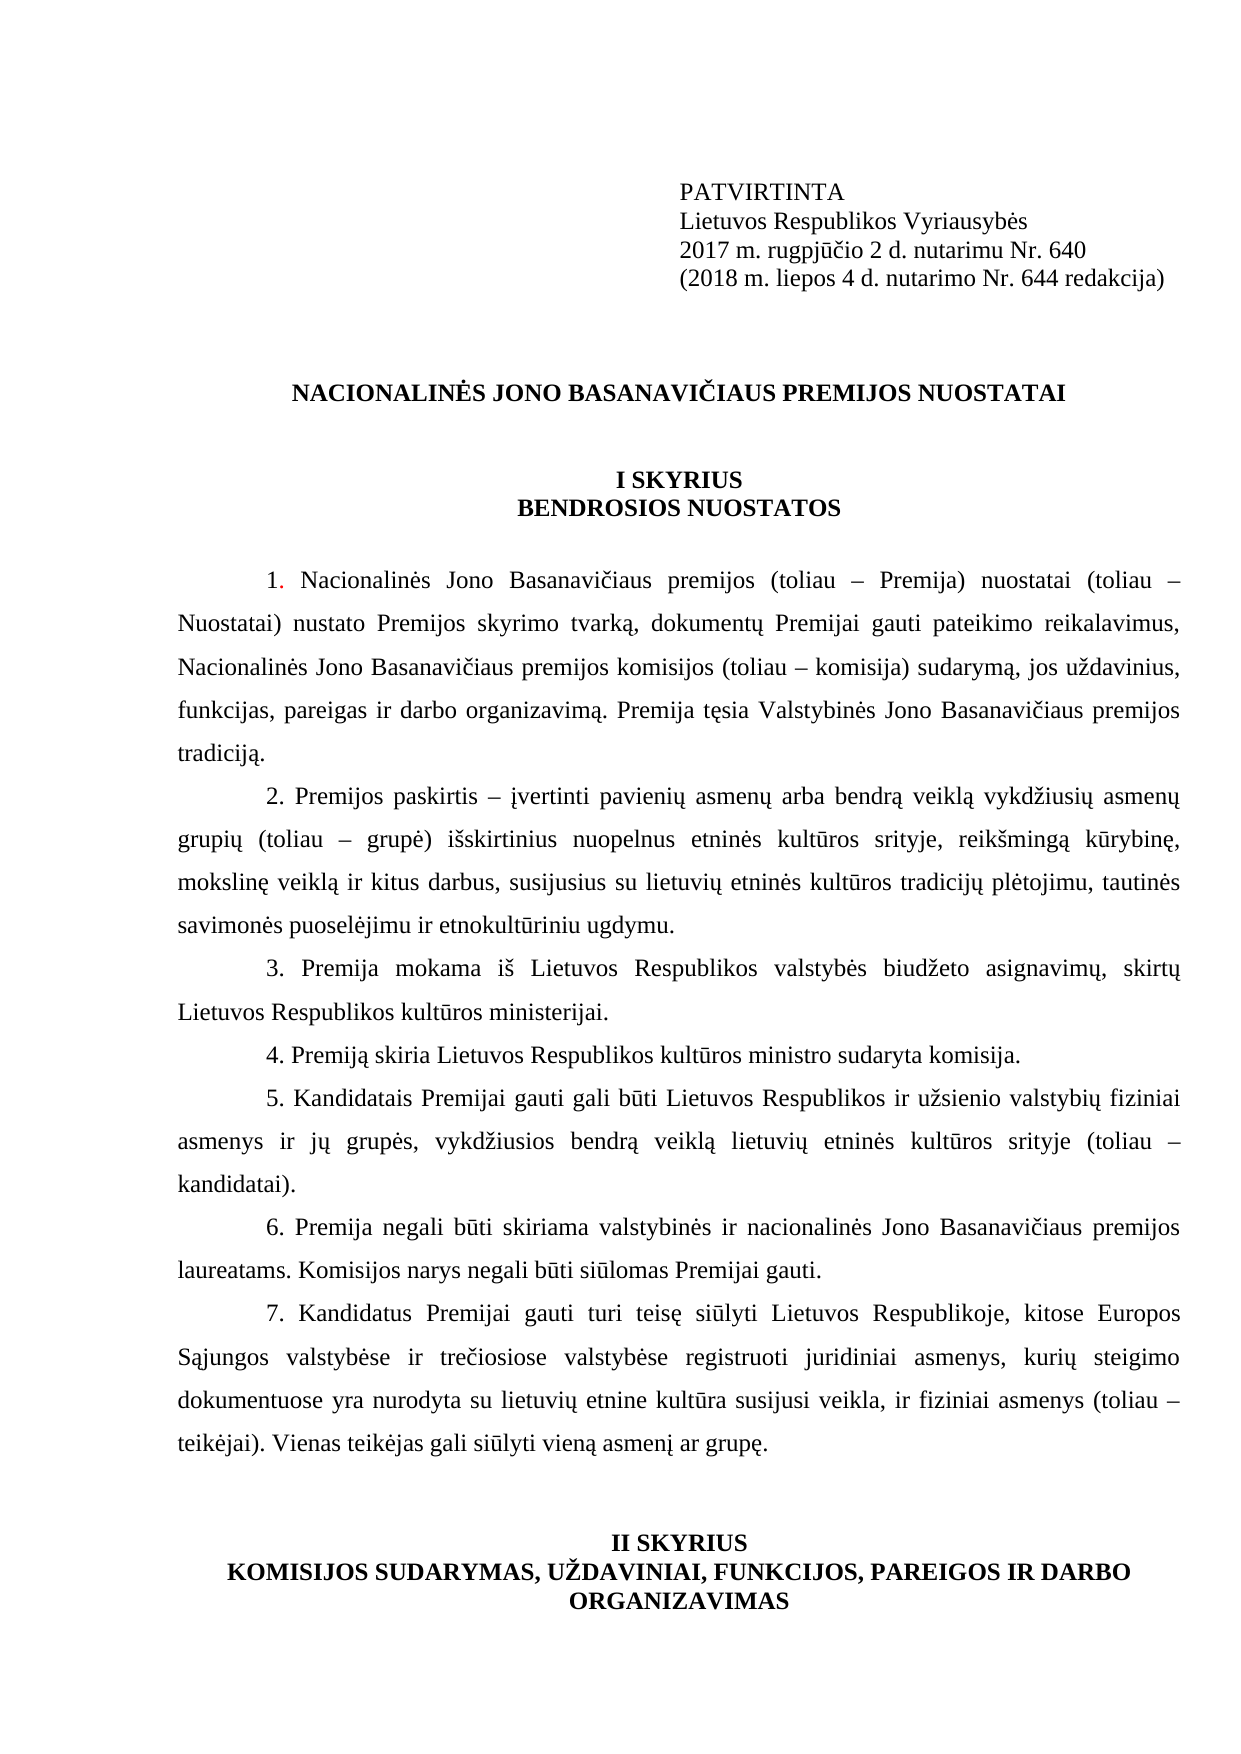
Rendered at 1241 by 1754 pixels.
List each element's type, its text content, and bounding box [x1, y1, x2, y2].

text BENDROSIOS NUOSTATOS [177, 493, 1181, 522]
text NACIONALINĖS JONO BASANAVIČIAUS PREMIJOS NUOSTATAI [177, 378, 1181, 407]
text 6. Premija negali būti skiriama valstybinės ir nacionalinės Jono Basanavičiaus premijos laureatams. Komisijos narys negali būti siūlomas Premijai gauti. [177, 1212, 1181, 1284]
text I SKYRIUS [177, 465, 1181, 493]
text II SKYRIUS [177, 1528, 1181, 1557]
text KOMISIJOS SUDARYMAS, UŽDAVINIAI, FUNKCIJOS, PAREIGOS IR DARBO ORGANIZAVIMAS [177, 1557, 1181, 1615]
text 5. Kandidatais Premijai gauti gali būti Lietuvos Respublikos ir užsienio valstybių fiziniai asmenys ir jų grupės, vykdžiusios bendrą veiklą lietuvių etninės kultūros srityje (toliau – kandidatai). [177, 1083, 1181, 1198]
text 1. Nacionalinės Jono Basanavičiaus premijos (toliau – Premija) nuostatai (toliau – Nuostatai) nustato Premijos skyrimo tvarką, dokumentų Premijai gauti pateikimo reikalavimus, Nacionalinės Jono Basanavičiaus premijos komisijos (toliau – komisija) sudarymą, jos uždavinius, funkcijas, pareigas ir darbo organizavimą. Premija tęsia Valstybinės Jono Basanavičiaus premijos tradiciją. [177, 565, 1181, 767]
text 7. Kandidatus Premijai gauti turi teisę siūlyti Lietuvos Respublikoje, kitose Europos Sąjungos valstybėse ir trečiosiose valstybėse registruoti juridiniai asmenys, kurių steigimo dokumentuose yra nurodyta su lietuvių etnine kultūra susijusi veikla, ir fiziniai asmenys (toliau – teikėjai). Vienas teikėjas gali siūlyti vieną asmenį ar grupę. [177, 1298, 1181, 1457]
text 4. Premiją skiria Lietuvos Respublikos kultūros ministro sudaryta komisija. [177, 1040, 1181, 1068]
text 3. Premija mokama iš Lietuvos Respublikos valstybės biudžeto asignavimų, skirtų Lietuvos Respublikos kultūros ministerijai. [177, 953, 1181, 1025]
text 2. Premijos paskirtis – įvertinti pavienių asmenų arba bendrą veiklą vykdžiusių asmenų grupių (toliau – grupė) išskirtinius nuopelnus etninės kultūros srityje, reikšmingą kūrybinę, mokslinę veiklą ir kitus darbus, susijusius su lietuvių etninės kultūros tradicijų plėtojimu, tautinės savimonės puoselėjimu ir etnokultūriniu ugdymu. [177, 781, 1181, 939]
text 2017 m. rugpjūčio 2 d. nutarimu Nr. 640 (2018 m. liepos 4 d. nutarimo Nr. 644 redakcija) [679, 235, 1181, 292]
text PATVIRTINTA Lietuvos Respublikos Vyriausybės [679, 177, 1181, 235]
